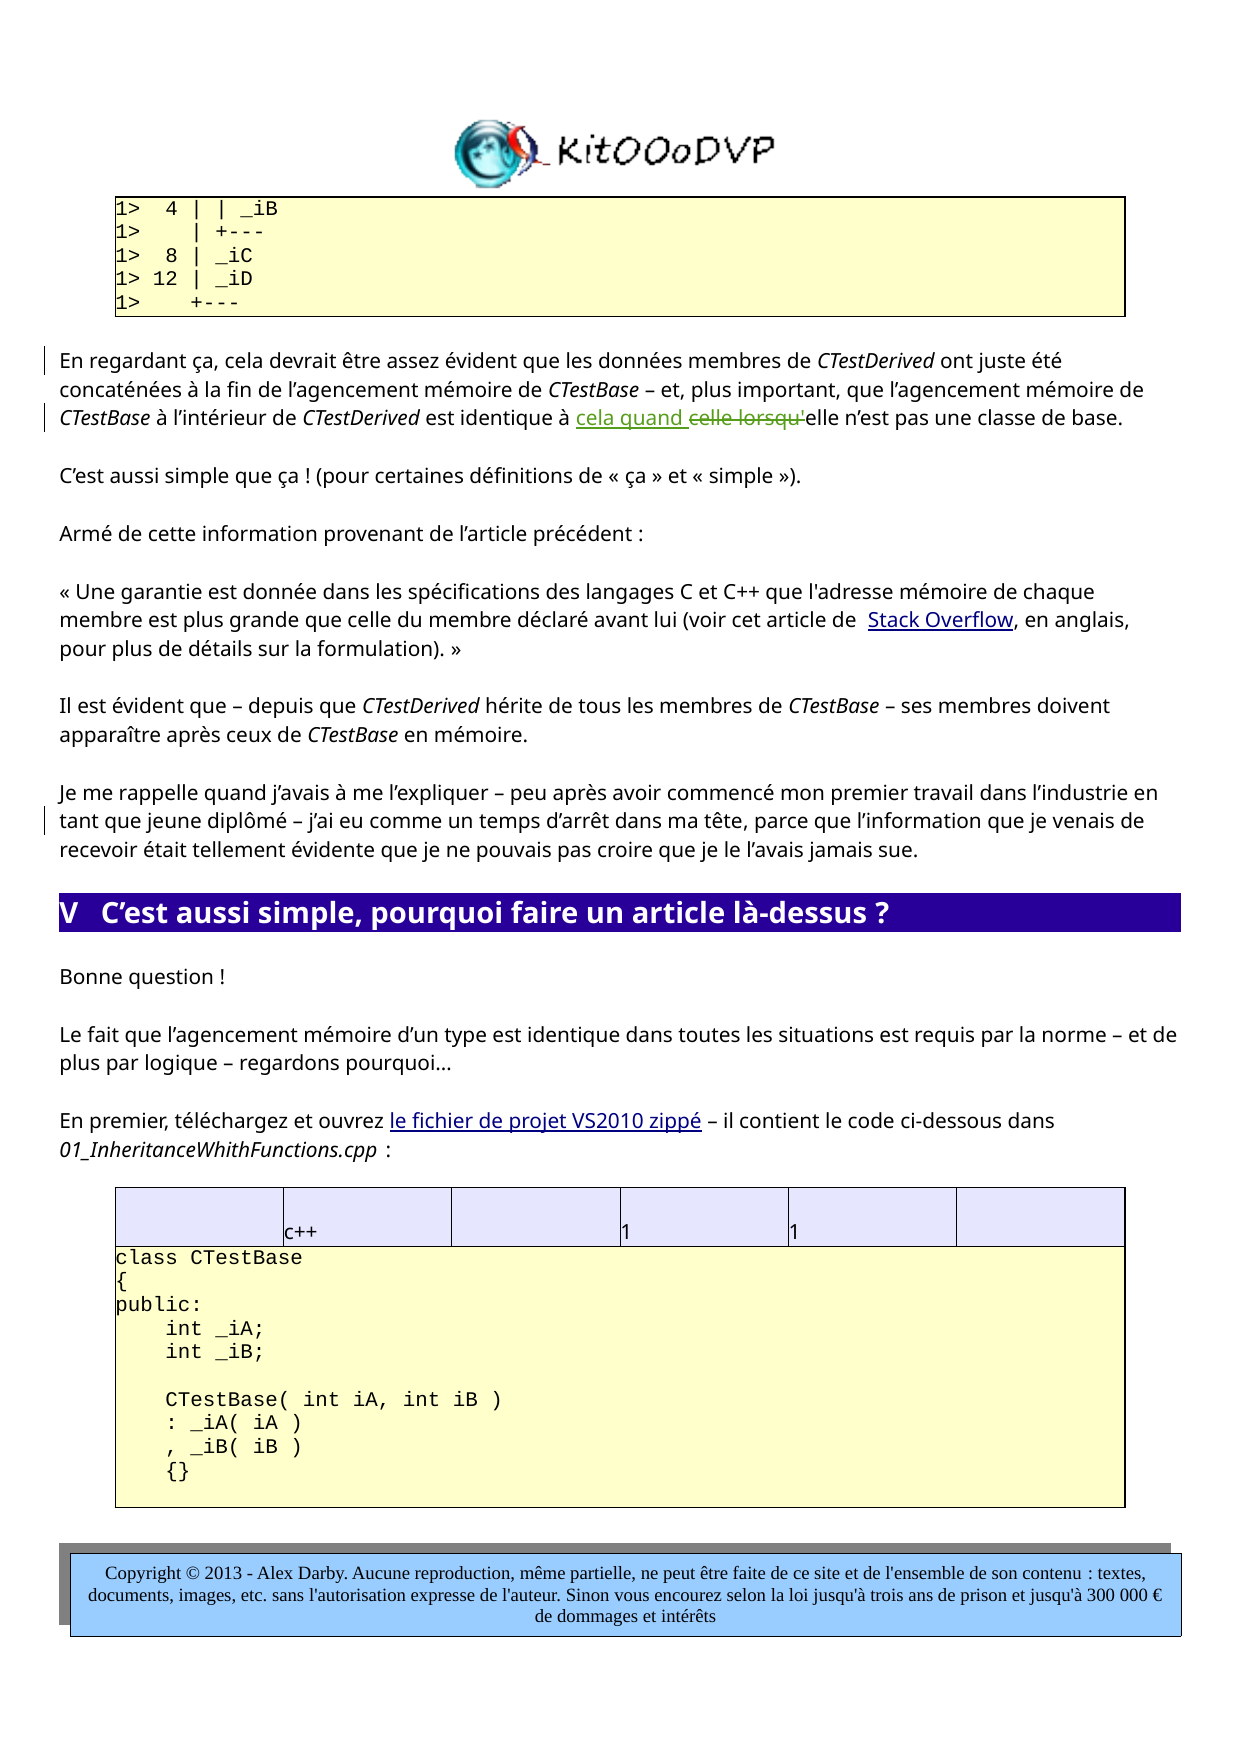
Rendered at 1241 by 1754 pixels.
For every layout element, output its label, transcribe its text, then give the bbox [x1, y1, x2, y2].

table_header c++ [284, 1188, 451, 1246]
text « Une garantie est donnée dans les spécifications des langages C et C++ que l'adresse mémoire de chaque membre est plus grande que celle du membre déclaré avant lui (voir cet article de Stack Overflow, en anglais, pour plus de détails sur la formulation). » [59, 577, 1181, 662]
picture [453, 118, 781, 191]
text Il est évident que – depuis que CTestDerived hérite de tous les membres de CTestBase – ses membres doivent apparaître après ceux de CTestBase en mémoire. [59, 692, 1181, 748]
table_header [452, 1188, 620, 1246]
table_header 1 [789, 1188, 956, 1246]
text Armé de cette information provenant de l’article précédent : [59, 519, 1181, 547]
text Le fait que l’agencement mémoire d’un type est identique dans toutes les situations est requis par la norme – et de plus par logique – regardons pourquoi… [59, 1020, 1181, 1077]
subtitle C’est aussi simple, pourquoi faire un article là-dessus ? [59, 893, 1181, 932]
text En premier, téléchargez et ouvrez le fichier de projet VS2010 zippé – il contient le code ci-dessous dans 01_InheritanceWhithFunctions.cpp : [59, 1106, 1181, 1163]
table_header 1 [621, 1188, 788, 1246]
text Bonne question ! [59, 962, 1181, 990]
table_header [116, 1188, 283, 1246]
table_header [957, 1188, 1124, 1246]
text Je me rappelle quand j’avais à me l’expliquer – peu après avoir commencé mon premier travail dans l’industrie en tant que jeune diplômé – j’ai eu comme un temps d’arrêt dans ma tête, parce que l’information que je venais de recevoir était tellement évidente que je ne pouvais pas croire que je le l’avais jamais sue. [59, 778, 1181, 863]
text En regardant ça, cela devrait être assez évident que les données membres de CTestDerived ont juste été concaténées à la fin de l’agencement mémoire de CTestBase – et, plus important, que l’agencement mémoire de CTestBase à l’intérieur de CTestDerived est identique à cela quand elle n’est pas une classe de base. [59, 346, 1181, 432]
text C’est aussi simple que ça ! (pour certaines définitions de « ça » et « simple »). [59, 461, 1181, 489]
